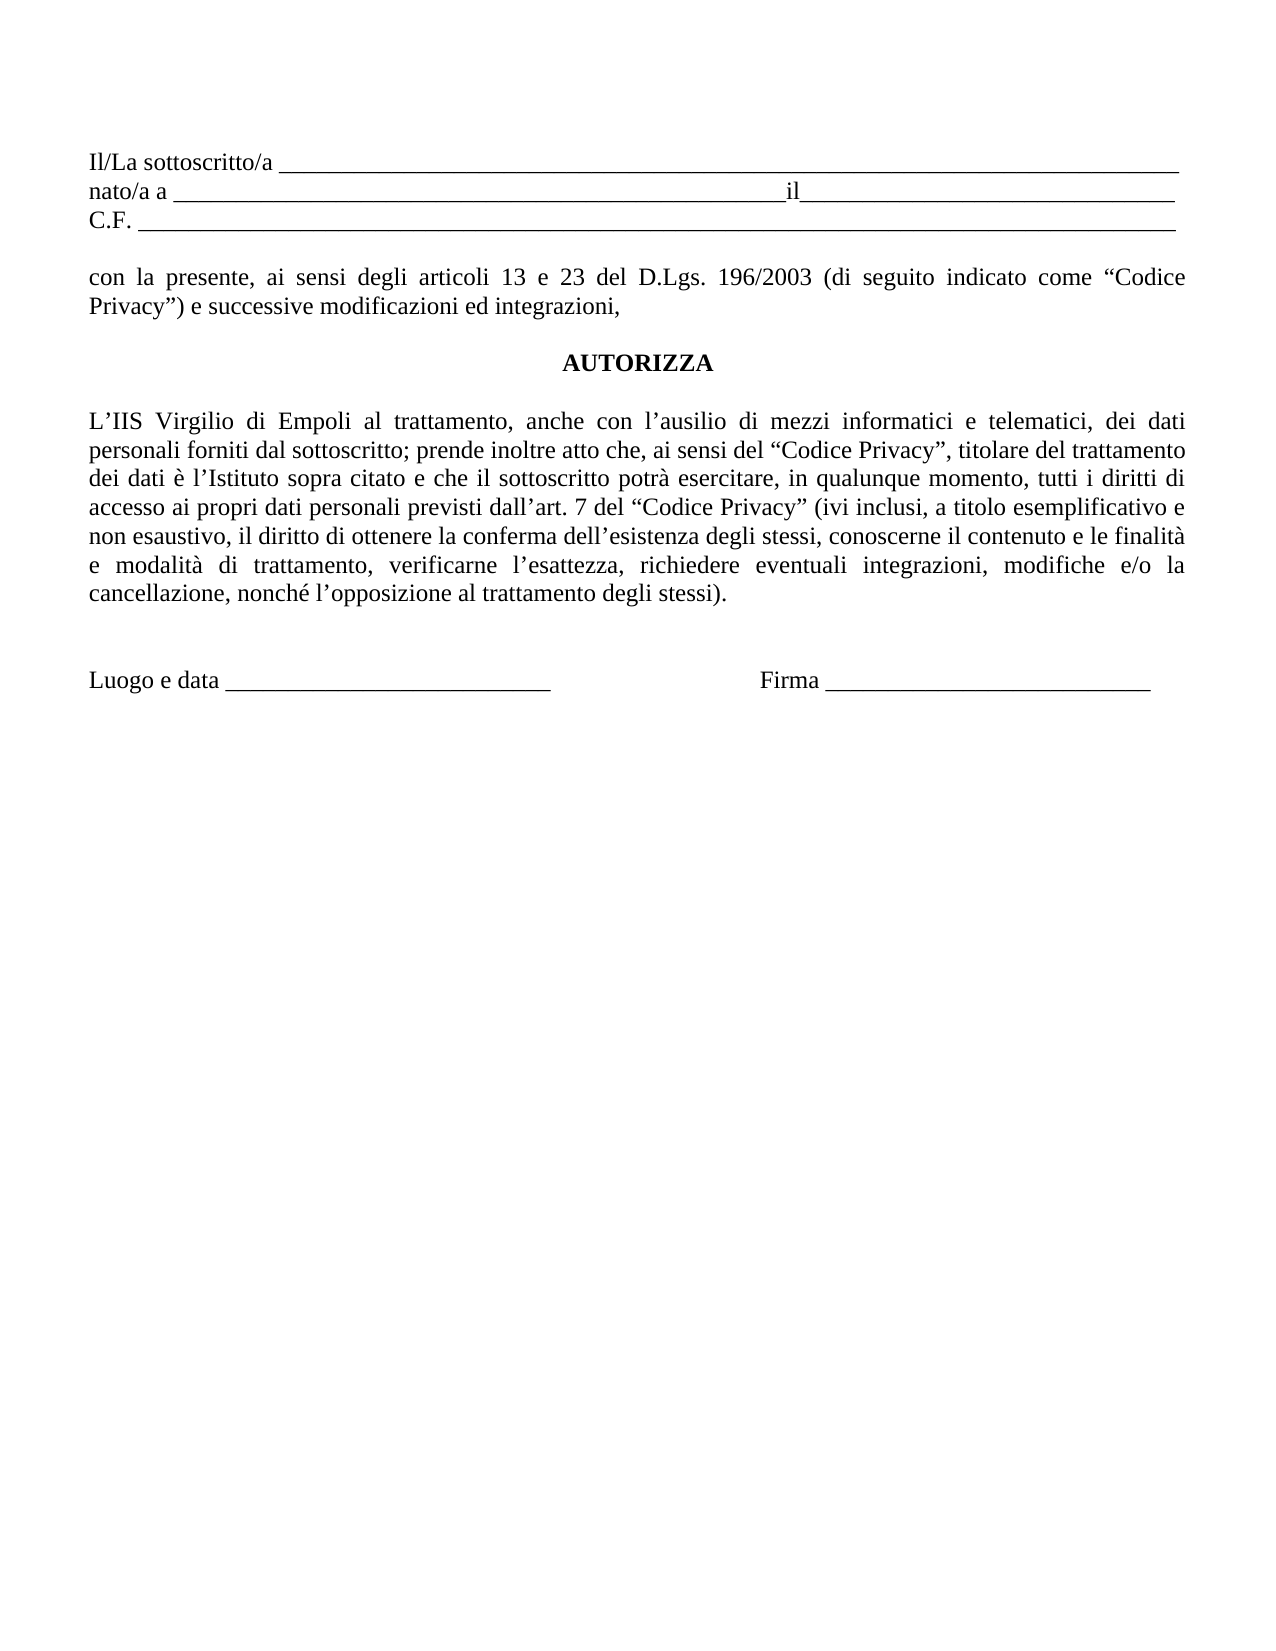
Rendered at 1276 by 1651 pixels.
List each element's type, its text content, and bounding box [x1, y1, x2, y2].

text Luogo e data __________________________ Firma __________________________ [89, 665, 1187, 693]
text con la presente, ai sensi degli articoli 13 e 23 del D.Lgs. 196/2003 (di seguito indicato come “Codice Privacy”) e successive modificazioni ed integrazioni, [89, 262, 1187, 320]
text L’IIS Virgilio di Empoli al trattamento, anche con l’ausilio di mezzi informatici e telematici, dei dati personali forniti dal sottoscritto; prende inoltre atto che, ai sensi del “Codice Privacy”, titolare del trattamento dei dati è l’Istituto sopra citato e che il sottoscritto potrà esercitare, in qualunque momento, tutti i diritti di accesso ai propri dati personali previsti dall’art. 7 del “Codice Privacy” (ivi inclusi, a titolo esemplificativo e non esaustivo, il diritto di ottenere la conferma dell’esistenza degli stessi, conoscerne il contenuto e le finalità e modalità di trattamento, verificarne l’esattezza, richiedere eventuali integrazioni, modifiche e/o la cancellazione, nonché l’opposizione al trattamento degli stessi). [89, 406, 1187, 607]
text AUTORIZZA [89, 348, 1187, 377]
text Il/La sottoscritto/a ________________________________________________________________________ nato/a a _________________________________________________il______________________________ C.F. ___________________________________________________________________________________ [89, 147, 1187, 233]
